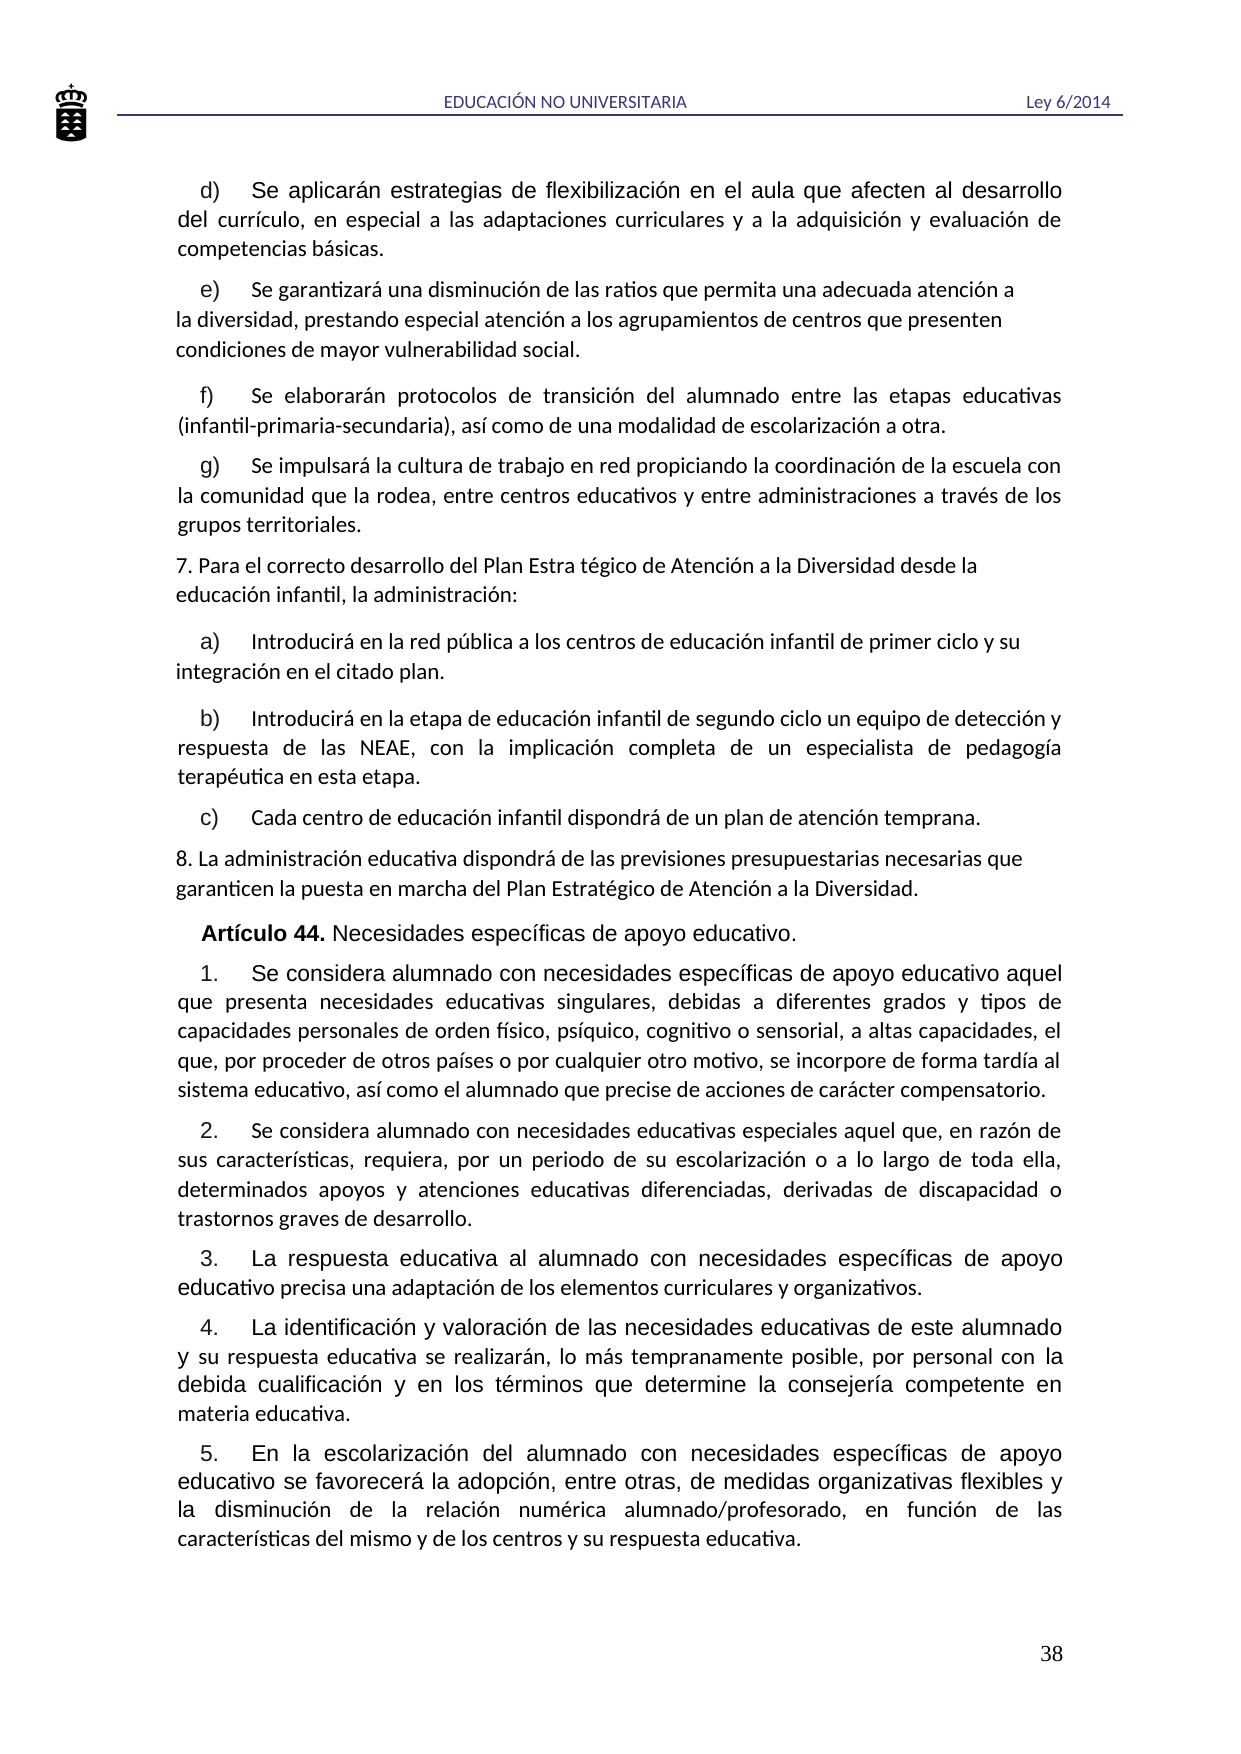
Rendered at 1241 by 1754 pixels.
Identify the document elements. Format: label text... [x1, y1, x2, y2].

list Introducirá en la etapa de educación infantil de segundo ciclo un equipo de detección y respuesta de las NEAE, con la implicación completa de un especialista de pedagogía terapéutica en esta etapa. [177, 704, 1063, 791]
list La respuesta educativa al alumnado con necesidades específicas de apoyo educativo precisa una adaptación de los elementos curriculares y organizativos. [177, 1245, 1063, 1301]
text la diversidad, prestando especial atención a los agrupamientos de centros que presenten condiciones de mayor vulnerabilidad social. [176, 305, 1063, 363]
list Se elaborarán protocolos de transición del alumnado entre las etapas educativas (infantil-primaria-secundaria), así como de una modalidad de escolarización a otra. [177, 381, 1063, 439]
text Artículo 44. Necesidades específicas de apoyo educativo. [201, 920, 1063, 947]
text 7. Para el correcto desarrollo del Plan Estra tégico de Atención a la Diversidad desde la educación infantil, la administración: [176, 551, 1063, 609]
list En la escolarización del alumnado con necesidades específicas de apoyo educativo se favorecerá la adopción, entre otras, de medidas organizativas flexibles y la disminución de la relación numérica alumnado/profesorado, en función de las características del mismo y de los centros y su respuesta educativa. [177, 1440, 1063, 1552]
list Se garantizará una disminución de las ratios que permita una adecuada atención a [177, 275, 1063, 303]
list Introducirá en la red pública a los centros de educación infantil de primer ciclo y su [177, 627, 1063, 655]
list Se considera alumnado con necesidades educativas especiales aquel que, en razón de sus características, requiera, por un periodo de su escolarización o a lo largo de toda ella, determinados apoyos y atenciones educativas diferenciadas, derivadas de discapacidad o trastornos graves de desarrollo. [177, 1116, 1063, 1232]
list Cada centro de educación infantil dispondrá de un plan de atención temprana. [177, 803, 1063, 831]
text integración en el citado plan. [176, 657, 1063, 685]
text 8. La administración educativa dispondrá de las previsiones presupuestarias necesarias que garanticen la puesta en marcha del Plan Estratégico de Atención a la Diversidad. [176, 844, 1063, 902]
list Se considera alumnado con necesidades específicas de apoyo educativo aquel que presenta necesidades educativas singulares, debidas a diferentes grados y tipos de capacidades personales de orden físico, psíquico, cognitivo o sensorial, a altas capacidades, el que, por proceder de otros países o por cualquier otro motivo, se incorpore de forma tardía al sistema educativo, así como el alumnado que precise de acciones de carácter compensatorio. [177, 959, 1063, 1103]
list Se impulsará la cultura de trabajo en red propiciando la coordinación de la escuela con la comunidad que la rodea, entre centros educativos y entre administraciones a través de los grupos territoriales. [177, 451, 1063, 538]
list Se aplicarán estrategias de flexibilización en el aula que afecten al desarrollo del currículo, en especial a las adaptaciones curriculares y a la adquisición y evaluación de competencias básicas. [177, 177, 1063, 262]
list La identificación y valoración de las necesidades educativas de este alumnado y su respuesta educativa se realizarán, lo más tempranamente posible, por personal con la debida cualificación y en los términos que determine la consejería competente en materia educativa. [177, 1314, 1063, 1427]
